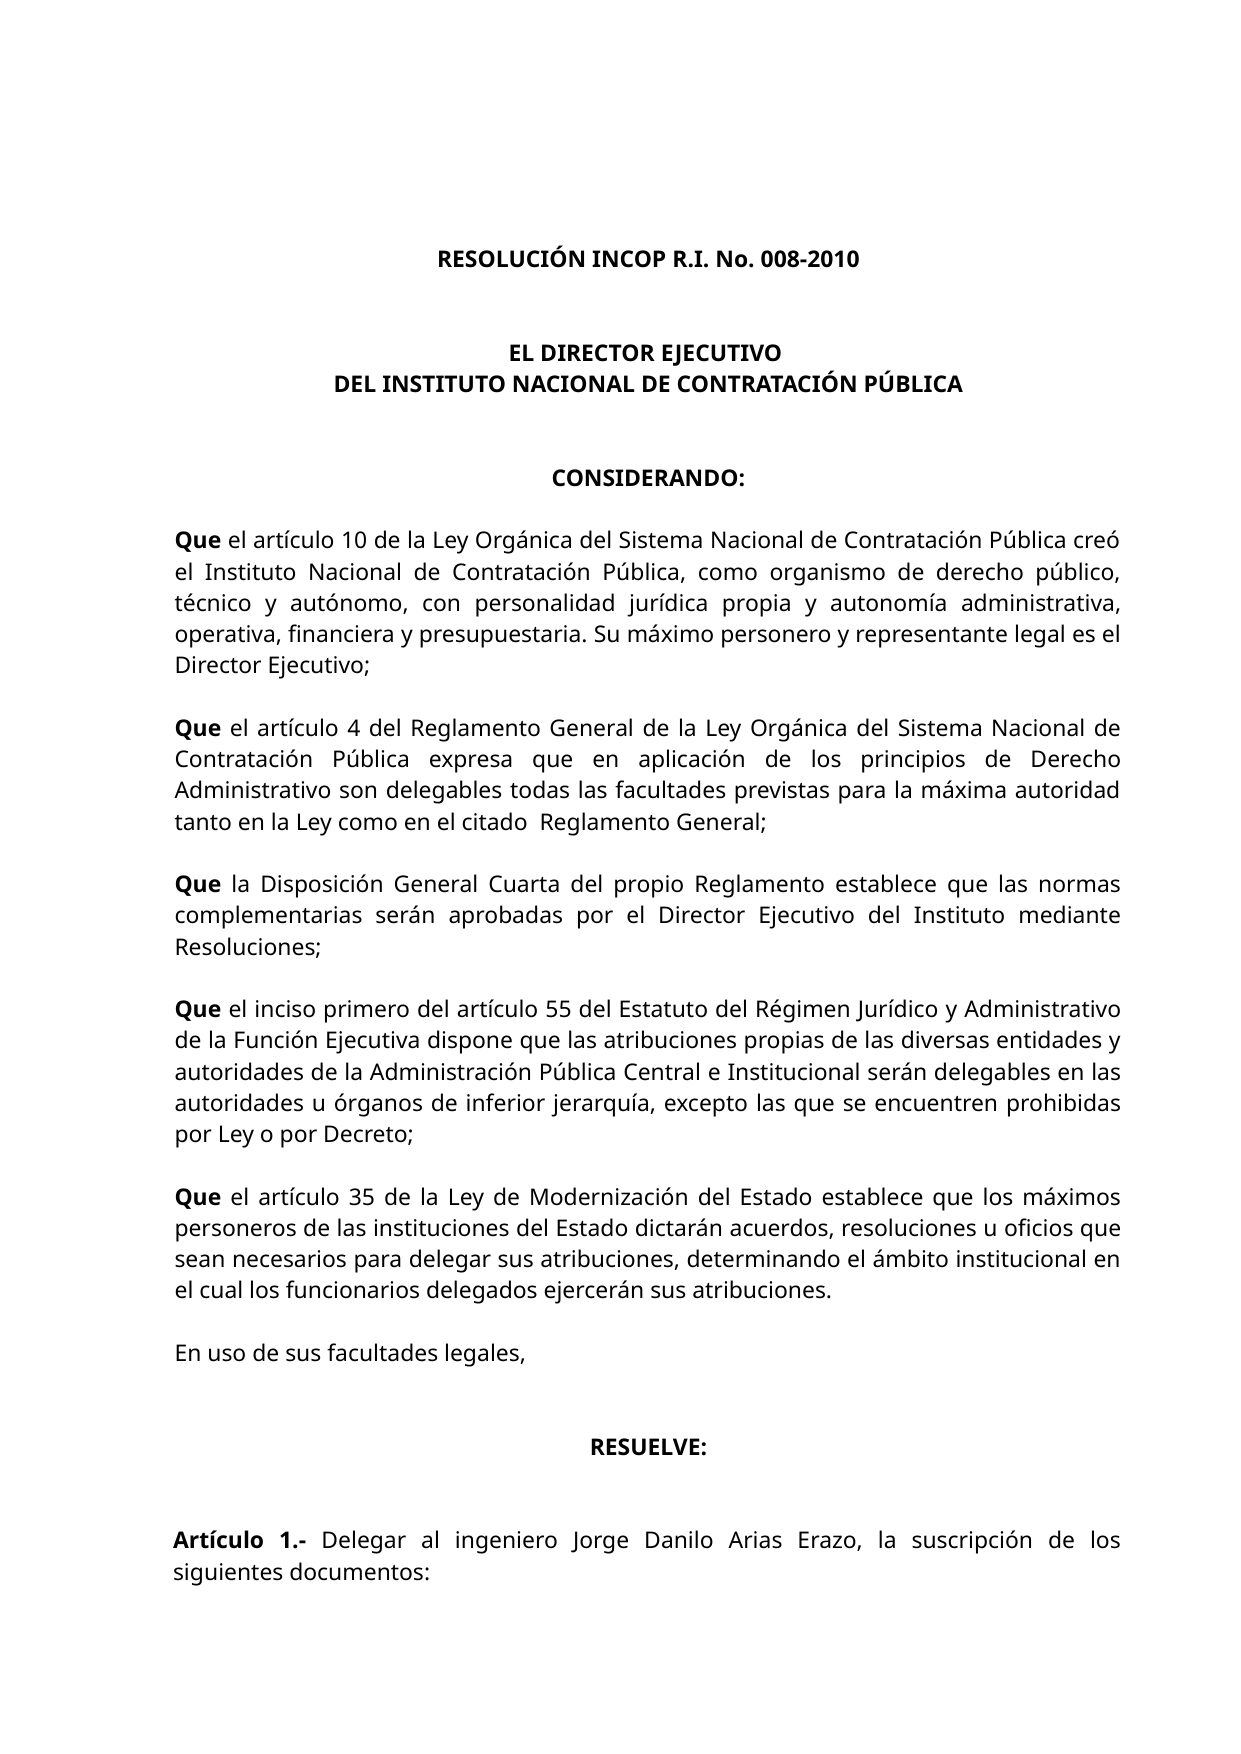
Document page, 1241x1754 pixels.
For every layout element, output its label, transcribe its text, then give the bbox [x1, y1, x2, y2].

text CONSIDERANDO: [174, 462, 1122, 493]
text Que la Disposición General Cuarta del propio Reglamento establece que las normas complementarias serán aprobadas por el Director Ejecutivo del Instituto mediante Resoluciones; [174, 868, 1122, 962]
text EL DIRECTOR EJECUTIVO [174, 337, 1122, 368]
text En uso de sus facultades legales, [174, 1337, 1122, 1368]
text Que el artículo 35 de la Ley de Modernización del Estado establece que los máximos personeros de las instituciones del Estado dictarán acuerdos, resoluciones u oficios que sean necesarios para delegar sus atribuciones, determinando el ámbito institucional en el cual los funcionarios delegados ejercerán sus atribuciones. [174, 1181, 1122, 1306]
text Que el artículo 4 del Reglamento General de la Ley Orgánica del Sistema Nacional de Contratación Pública expresa que en aplicación de los principios de Derecho Administrativo son delegables todas las facultades previstas para la máxima autoridad tanto en la Ley como en el citado Reglamento General; [174, 712, 1122, 837]
text RESUELVE: [174, 1431, 1122, 1462]
text Artículo 1.- Delegar al ingeniero Jorge Danilo Arias Erazo, la suscripción de los siguientes documentos: [173, 1524, 1122, 1587]
text DEL INSTITUTO NACIONAL DE CONTRATACIÓN PÚBLICA [174, 368, 1122, 399]
text RESOLUCIÓN INCOP R.I. No. 008-2010 [174, 243, 1122, 274]
text Que el inciso primero del artículo 55 del Estatuto del Régimen Jurídico y Administrativo de la Función Ejecutiva dispone que las atribuciones propias de las diversas entidades y autoridades de la Administración Pública Central e Institucional serán delegables en las autoridades u órganos de inferior jerarquía, excepto las que se encuentren prohibidas por Ley o por Decreto; [174, 993, 1122, 1149]
text Que el artículo 10 de la Ley Orgánica del Sistema Nacional de Contratación Pública creó el Instituto Nacional de Contratación Pública, como organismo de derecho público, técnico y autónomo, con personalidad jurídica propia y autonomía administrativa, operativa, financiera y presupuestaria. Su máximo personero y representante legal es el Director Ejecutivo; [174, 524, 1122, 681]
